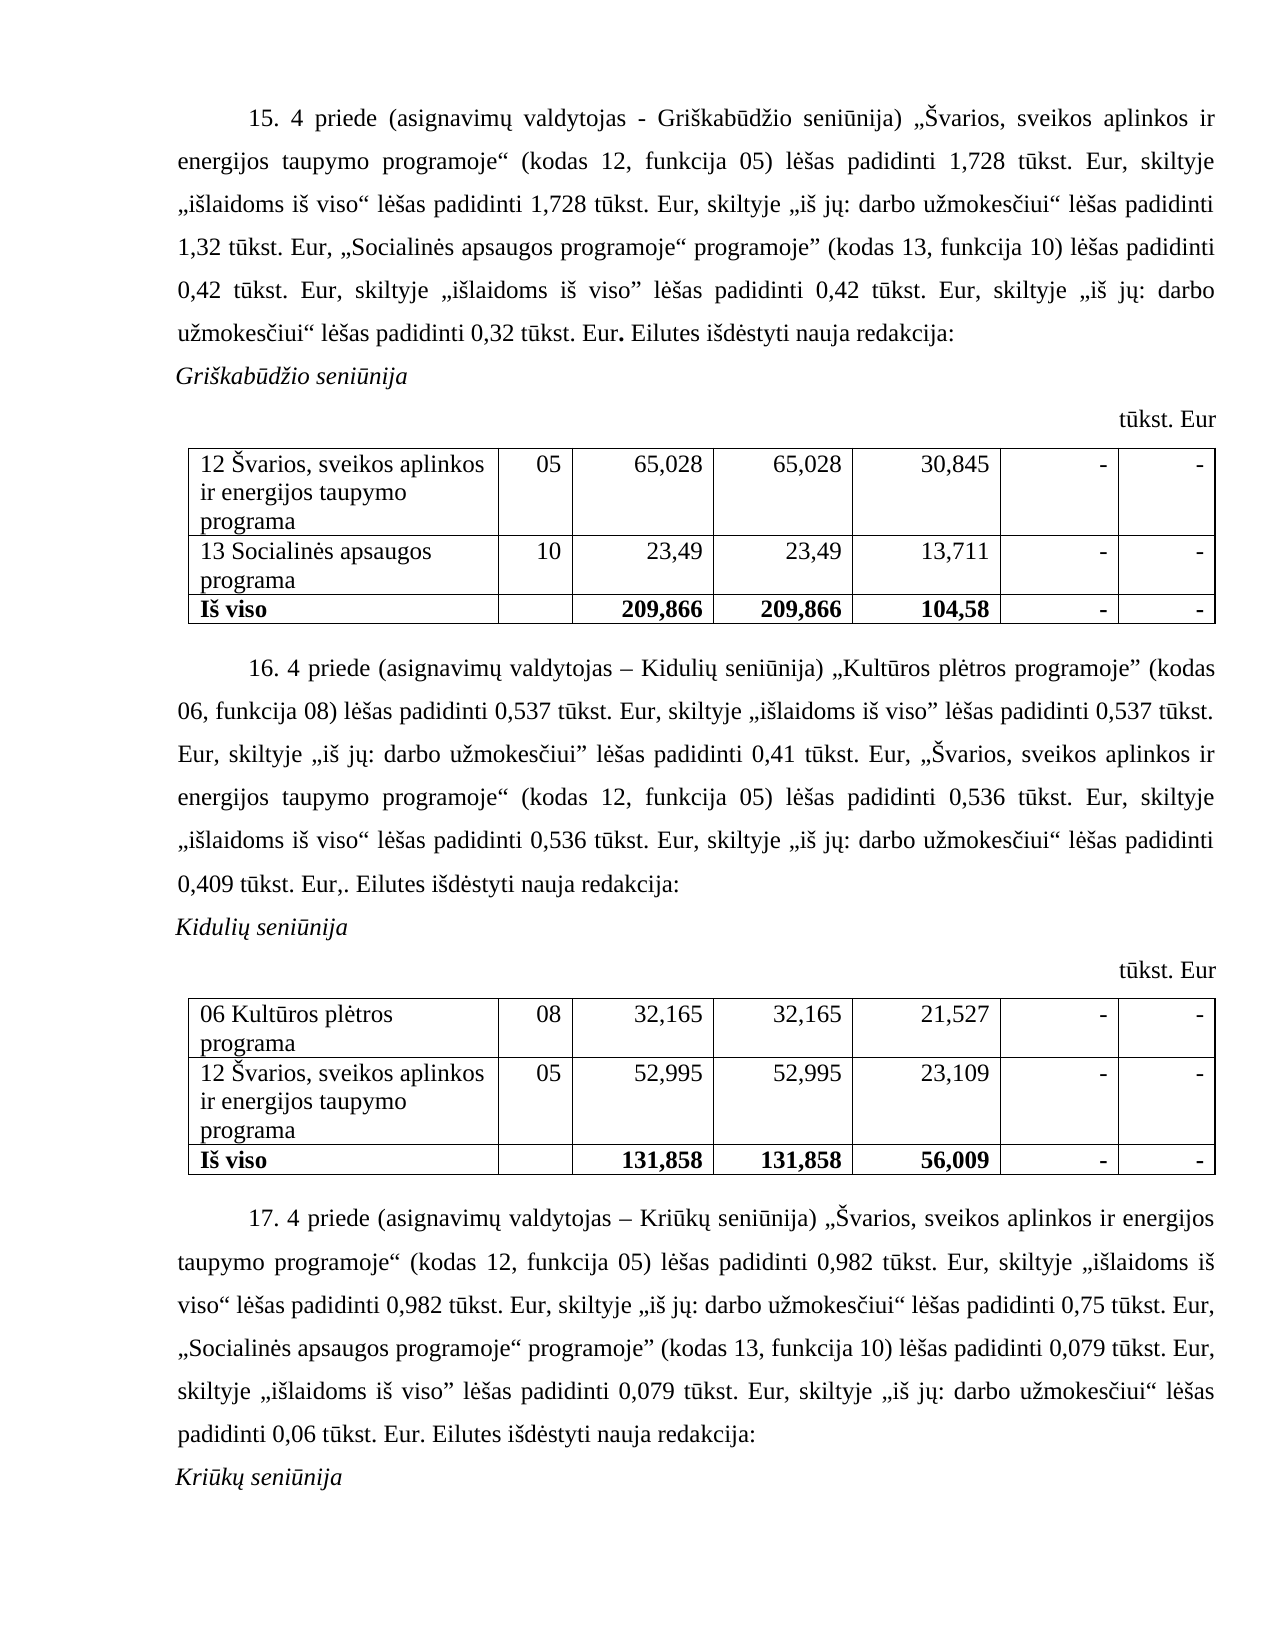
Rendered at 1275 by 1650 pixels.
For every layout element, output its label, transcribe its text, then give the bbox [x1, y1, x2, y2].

table_cell 13,711 [853, 536, 1000, 593]
table_header 32,165 [573, 999, 713, 1057]
table_cell - [1001, 1145, 1118, 1174]
text Kidulių seniūnija [175, 912, 1216, 941]
table_cell - [1119, 536, 1214, 593]
table_cell 209,866 [573, 595, 713, 623]
table_cell - [1119, 595, 1214, 623]
text 16. 4 priede (asignavimų valdytojas – Kidulių seniūnija) „Kultūros plėtros programoje” (kodas 06, funkcija 08) lėšas padidinti 0,537 tūkst. Eur, skiltyje „išlaidoms iš viso” lėšas padidinti 0,537 tūkst. Eur, skiltyje „iš jų: darbo užmokesčiui” lėšas padidinti 0,41 tūkst. Eur, „Švarios, sveikos aplinkos ir energijos taupymo programoje“ (kodas 12, funkcija 05) lėšas padidinti 0,536 tūkst. Eur, skiltyje „išlaidoms iš viso“ lėšas padidinti 0,536 tūkst. Eur, skiltyje „iš jų: darbo užmokesčiui“ lėšas padidinti 0,409 tūkst. Eur,. Eilutes išdėstyti nauja redakcija: [177, 653, 1216, 897]
table_header - [1119, 999, 1214, 1057]
table_cell 10 [499, 536, 572, 593]
text tūkst. Eur [175, 404, 1216, 433]
table_header 08 [499, 999, 572, 1057]
table_cell 05 [499, 1058, 572, 1144]
table_cell 13 Socialinės apsaugos programa [189, 536, 498, 593]
table_cell 12 Švarios, sveikos aplinkos ir energijos taupymo programa [189, 1058, 498, 1144]
table_cell - [1119, 1145, 1214, 1174]
table_cell 131,858 [714, 1145, 852, 1174]
table_cell 23,49 [714, 536, 852, 593]
table_cell - [1119, 1058, 1214, 1144]
text 15. 4 priede (asignavimų valdytojas - Griškabūdžio seniūnija) „Švarios, sveikos aplinkos ir energijos taupymo programoje“ (kodas 12, funkcija 05) lėšas padidinti 1,728 tūkst. Eur, skiltyje „išlaidoms iš viso“ lėšas padidinti 1,728 tūkst. Eur, skiltyje „iš jų: darbo užmokesčiui“ lėšas padidinti 1,32 tūkst. Eur, „Socialinės apsaugos programoje“ programoje” (kodas 13, funkcija 10) lėšas padidinti 0,42 tūkst. Eur, skiltyje „išlaidoms iš viso” lėšas padidinti 0,42 tūkst. Eur, skiltyje „iš jų: darbo užmokesčiui“ lėšas padidinti 0,32 tūkst. Eur. Eilutes išdėstyti nauja redakcija: [177, 103, 1216, 347]
table_header - [1119, 449, 1214, 535]
table_header 12 Švarios, sveikos aplinkos ir energijos taupymo programa [189, 449, 498, 535]
table_cell 23,109 [853, 1058, 1000, 1144]
table_cell 131,858 [573, 1145, 713, 1174]
table_cell 209,866 [714, 595, 852, 623]
table_cell 52,995 [573, 1058, 713, 1144]
text Kriūkų seniūnija [175, 1462, 1216, 1491]
table_header 21,527 [853, 999, 1000, 1057]
table_cell 23,49 [573, 536, 713, 593]
text 17. 4 priede (asignavimų valdytojas – Kriūkų seniūnija) „Švarios, sveikos aplinkos ir energijos taupymo programoje“ (kodas 12, funkcija 05) lėšas padidinti 0,982 tūkst. Eur, skiltyje „išlaidoms iš viso“ lėšas padidinti 0,982 tūkst. Eur, skiltyje „iš jų: darbo užmokesčiui“ lėšas padidinti 0,75 tūkst. Eur, „Socialinės apsaugos programoje“ programoje” (kodas 13, funkcija 10) lėšas padidinti 0,079 tūkst. Eur, skiltyje „išlaidoms iš viso” lėšas padidinti 0,079 tūkst. Eur, skiltyje „iš jų: darbo užmokesčiui“ lėšas padidinti 0,06 tūkst. Eur. Eilutes išdėstyti nauja redakcija: [177, 1203, 1216, 1448]
table_cell 52,995 [714, 1058, 852, 1144]
table_header 30,845 [853, 449, 1000, 535]
table_cell [499, 1145, 572, 1174]
table_cell - [1001, 1058, 1118, 1144]
table_cell Iš viso [189, 1145, 498, 1174]
table_cell - [1001, 595, 1118, 623]
table_header 65,028 [714, 449, 852, 535]
table_cell - [1001, 536, 1118, 593]
table_header 05 [499, 449, 572, 535]
table_cell 104,58 [853, 595, 1000, 623]
table_cell 56,009 [853, 1145, 1000, 1174]
text tūkst. Eur [175, 955, 1216, 984]
table_header 06 Kultūros plėtros programa [189, 999, 498, 1057]
table_header 32,165 [714, 999, 852, 1057]
table_cell [499, 595, 572, 623]
table_cell Iš viso [189, 595, 498, 623]
table_header 65,028 [573, 449, 713, 535]
text Griškabūdžio seniūnija [175, 361, 1216, 390]
table_header - [1001, 449, 1118, 535]
table_header - [1001, 999, 1118, 1057]
